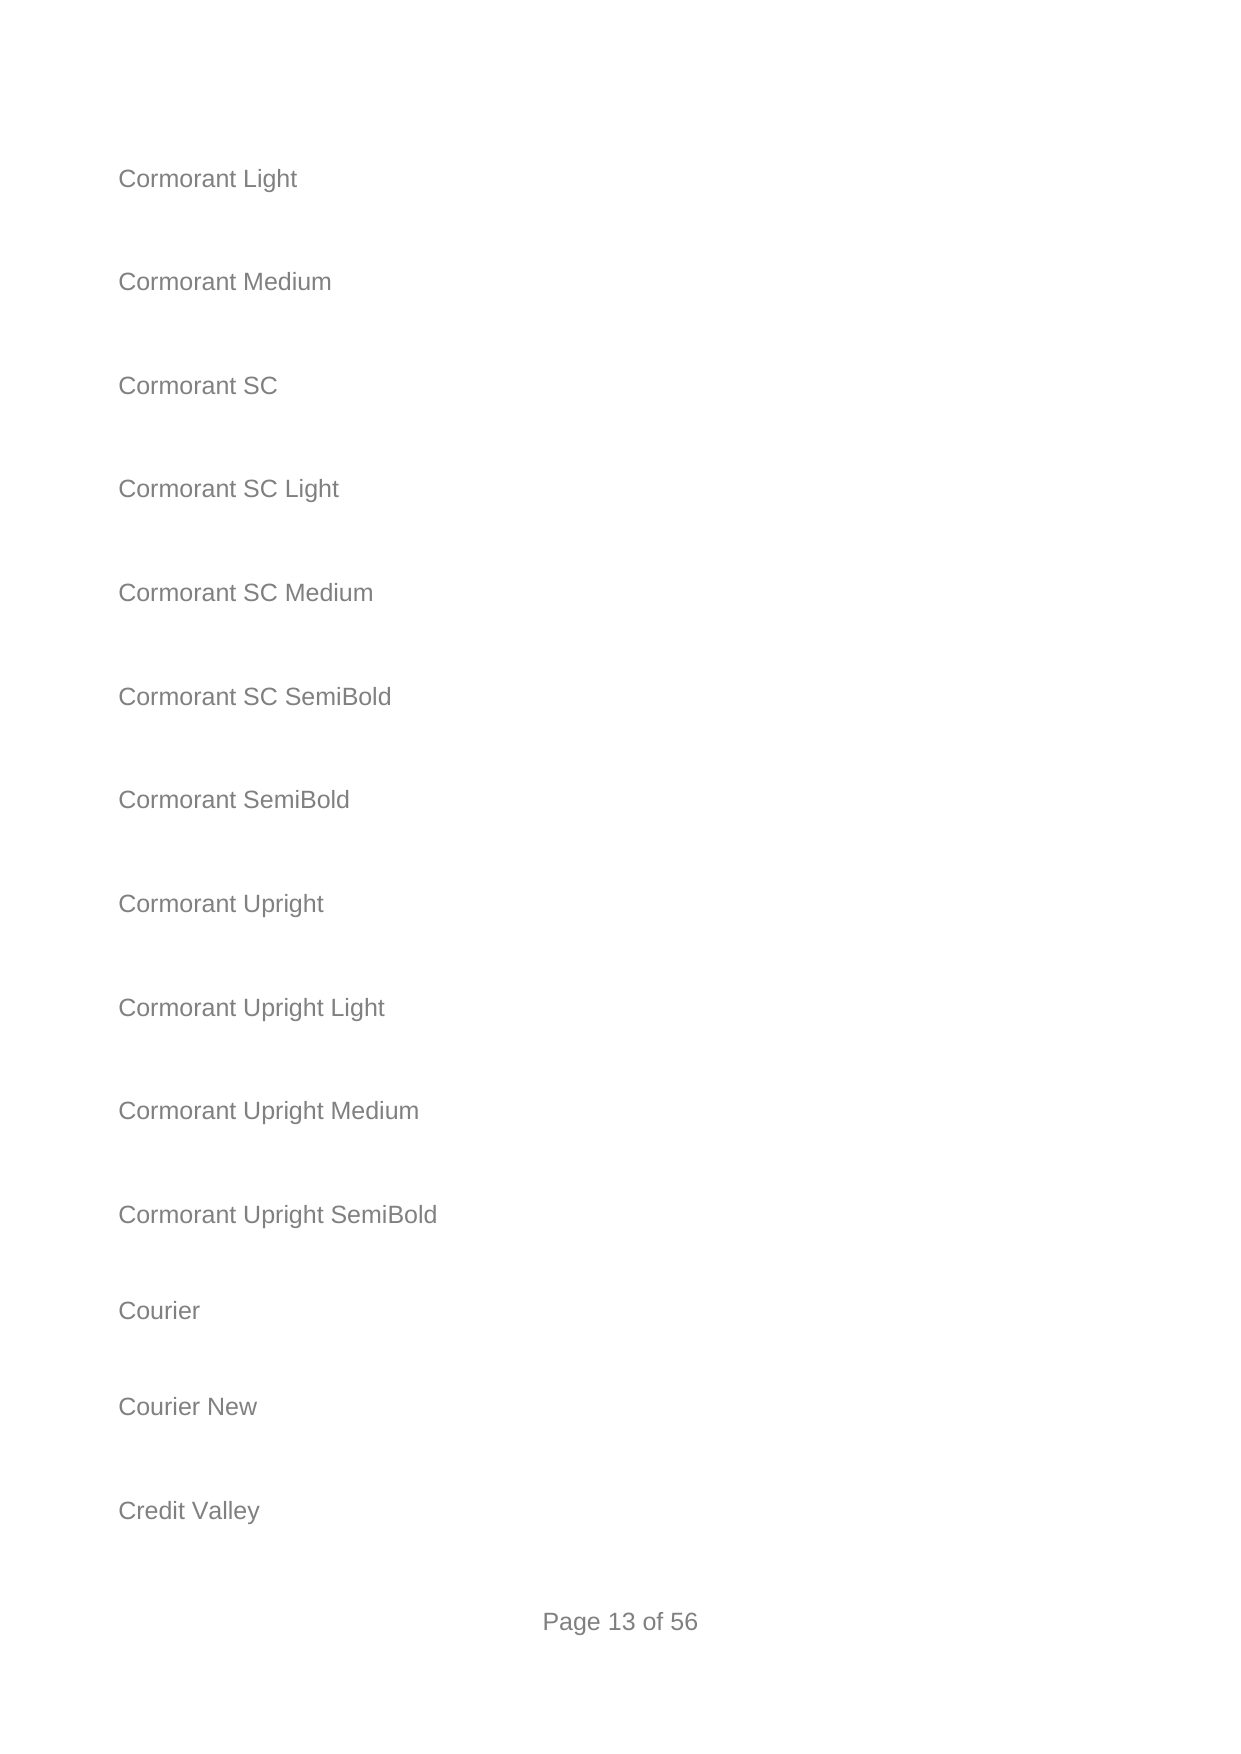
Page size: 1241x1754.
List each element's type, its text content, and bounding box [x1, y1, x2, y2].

text Cormorant SemiBold [118, 785, 1122, 814]
text Cormorant Upright [118, 889, 1122, 918]
text Cormorant Upright Medium [118, 1096, 1122, 1125]
text Cormorant Medium [118, 267, 1122, 296]
text Credit Valley [118, 1496, 1122, 1524]
text Cormorant Light [118, 163, 1122, 192]
text Cormorant SC Medium [118, 578, 1122, 607]
text Cormorant Upright SemiBold [118, 1200, 1122, 1229]
text Cormorant SC SemiBold [118, 682, 1122, 711]
text Cormorant SC Light [118, 474, 1122, 503]
text Courier New [118, 1392, 1122, 1421]
text Cormorant SC [118, 371, 1122, 399]
text Cormorant Upright Light [118, 993, 1122, 1021]
text Courier [118, 1296, 1122, 1325]
